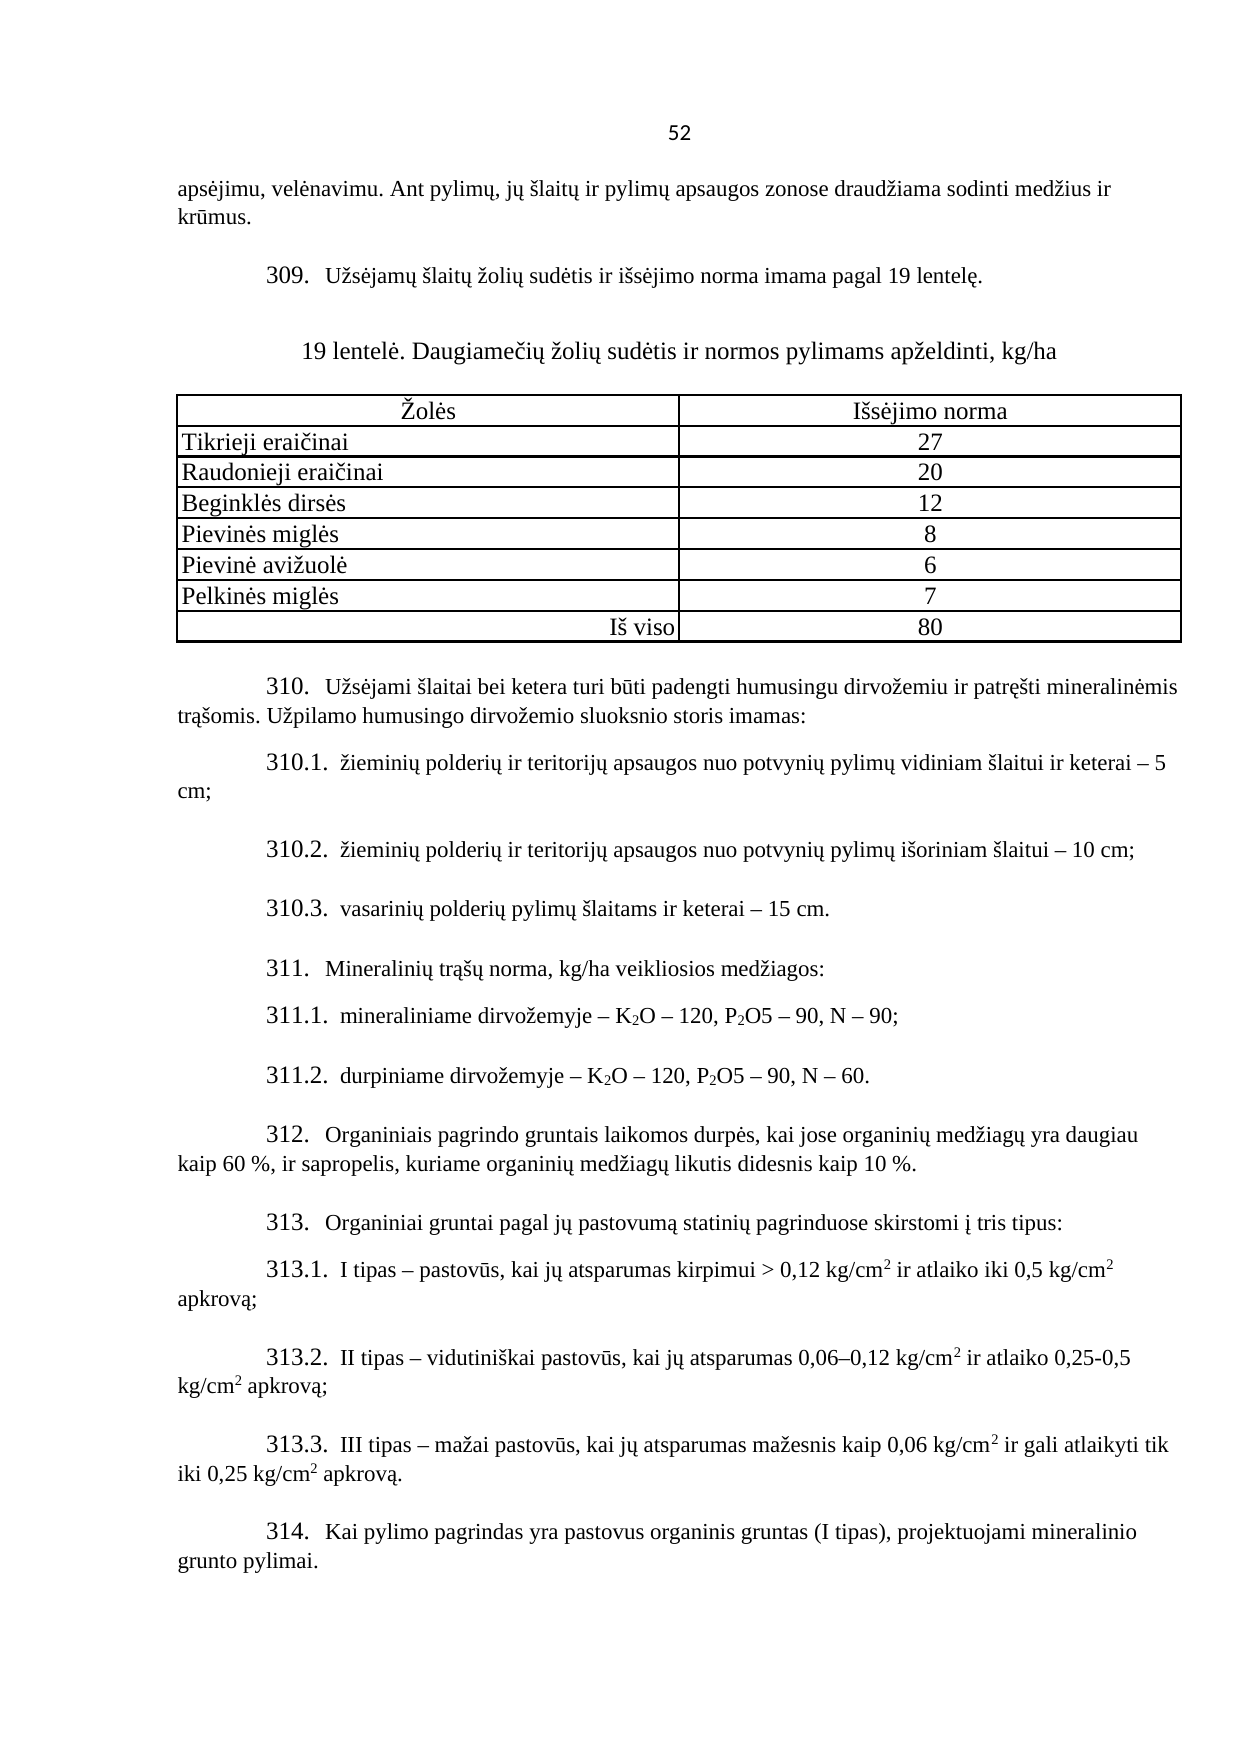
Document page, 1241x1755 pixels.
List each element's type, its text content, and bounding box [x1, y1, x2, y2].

text 313.1. I tipas – pastovūs, kai jų atsparumas kirpimui > 0,12 kg/cm2 ir atlaiko iki 0,5 kg/cm2 apkrovą; [177, 1254, 1181, 1311]
text 310.1. žieminių polderių ir teritorijų apsaugos nuo potvynių pylimų vidiniam šlaitui ir keterai – 5 cm; [177, 747, 1181, 803]
table_cell Pievinė avižuolė [178, 550, 678, 579]
table_cell 7 [680, 581, 1180, 609]
table_cell Iš viso [178, 612, 678, 640]
table_cell 6 [680, 550, 1180, 579]
table_cell Pievinės miglės [178, 519, 678, 548]
text 310.2. žieminių polderių ir teritorijų apsaugos nuo potvynių pylimų išoriniam šlaitui – 10 cm; [177, 834, 1181, 863]
table_cell Tikrieji eraičinai [178, 427, 678, 455]
text 313.3. III tipas – mažai pastovūs, kai jų atsparumas mažesnis kaip 0,06 kg/cm2 ir gali atlaikyti tik iki 0,25 kg/cm2 apkrovą. [177, 1429, 1181, 1486]
text 19 lentelė. Daugiamečių žolių sudėtis ir normos pylimams apželdinti, kg/ha [177, 336, 1181, 365]
table_header Žolės [178, 396, 678, 424]
table_cell 20 [680, 458, 1180, 486]
table_cell Beginklės dirsės [178, 488, 678, 517]
table_header Išsėjimo norma [680, 396, 1180, 424]
table_cell 8 [680, 519, 1180, 548]
text 313. Organiniai gruntai pagal jų pastovumą statinių pagrinduose skirstomi į tris tipus: [177, 1207, 1181, 1236]
text apsėjimu, velėnavimu. Ant pylimų, jų šlaitų ir pylimų apsaugos zonose draudžiama sodinti medžius ir krūmus. [177, 175, 1181, 229]
text 311.2. durpiniame dirvožemyje – K2O – 120, P2O5 – 90, N – 60. [177, 1060, 1181, 1089]
text 310. Užsėjami šlaitai bei ketera turi būti padengti humusingu dirvožemiu ir patręšti mineralinėmis trąšomis. Užpilamo humusingo dirvožemio sluoksnio storis imamas: [177, 671, 1181, 728]
table_cell Raudonieji eraičinai [178, 458, 678, 486]
text 313.2. II tipas – vidutiniškai pastovūs, kai jų atsparumas 0,06–0,12 kg/cm2 ir atlaiko 0,25-0,5 kg/cm2 apkrovą; [177, 1342, 1181, 1398]
text 309. Užsėjamų šlaitų žolių sudėtis ir išsėjimo norma imama pagal 19 lentelę. [177, 260, 1181, 289]
text 314. Kai pylimo pagrindas yra pastovus organinis gruntas (I tipas), projektuojami mineralinio grunto pylimai. [177, 1516, 1181, 1573]
text 311. Mineralinių trąšų norma, kg/ha veikliosios medžiagos: [177, 953, 1181, 982]
text 311.1. mineraliniame dirvožemyje – K2O – 120, P2O5 – 90, N – 90; [177, 1000, 1181, 1029]
text 310.3. vasarinių polderių pylimų šlaitams ir keterai – 15 cm. [177, 893, 1181, 922]
table_cell Pelkinės miglės [178, 581, 678, 609]
text 312. Organiniais pagrindo gruntais laikomos durpės, kai jose organinių medžiagų yra daugiau kaip 60 %, ir sapropelis, kuriame organinių medžiagų likutis didesnis kaip 10 %. [177, 1119, 1181, 1176]
table_cell 12 [680, 488, 1180, 517]
table_cell 27 [680, 427, 1180, 455]
table_cell 80 [680, 612, 1180, 640]
